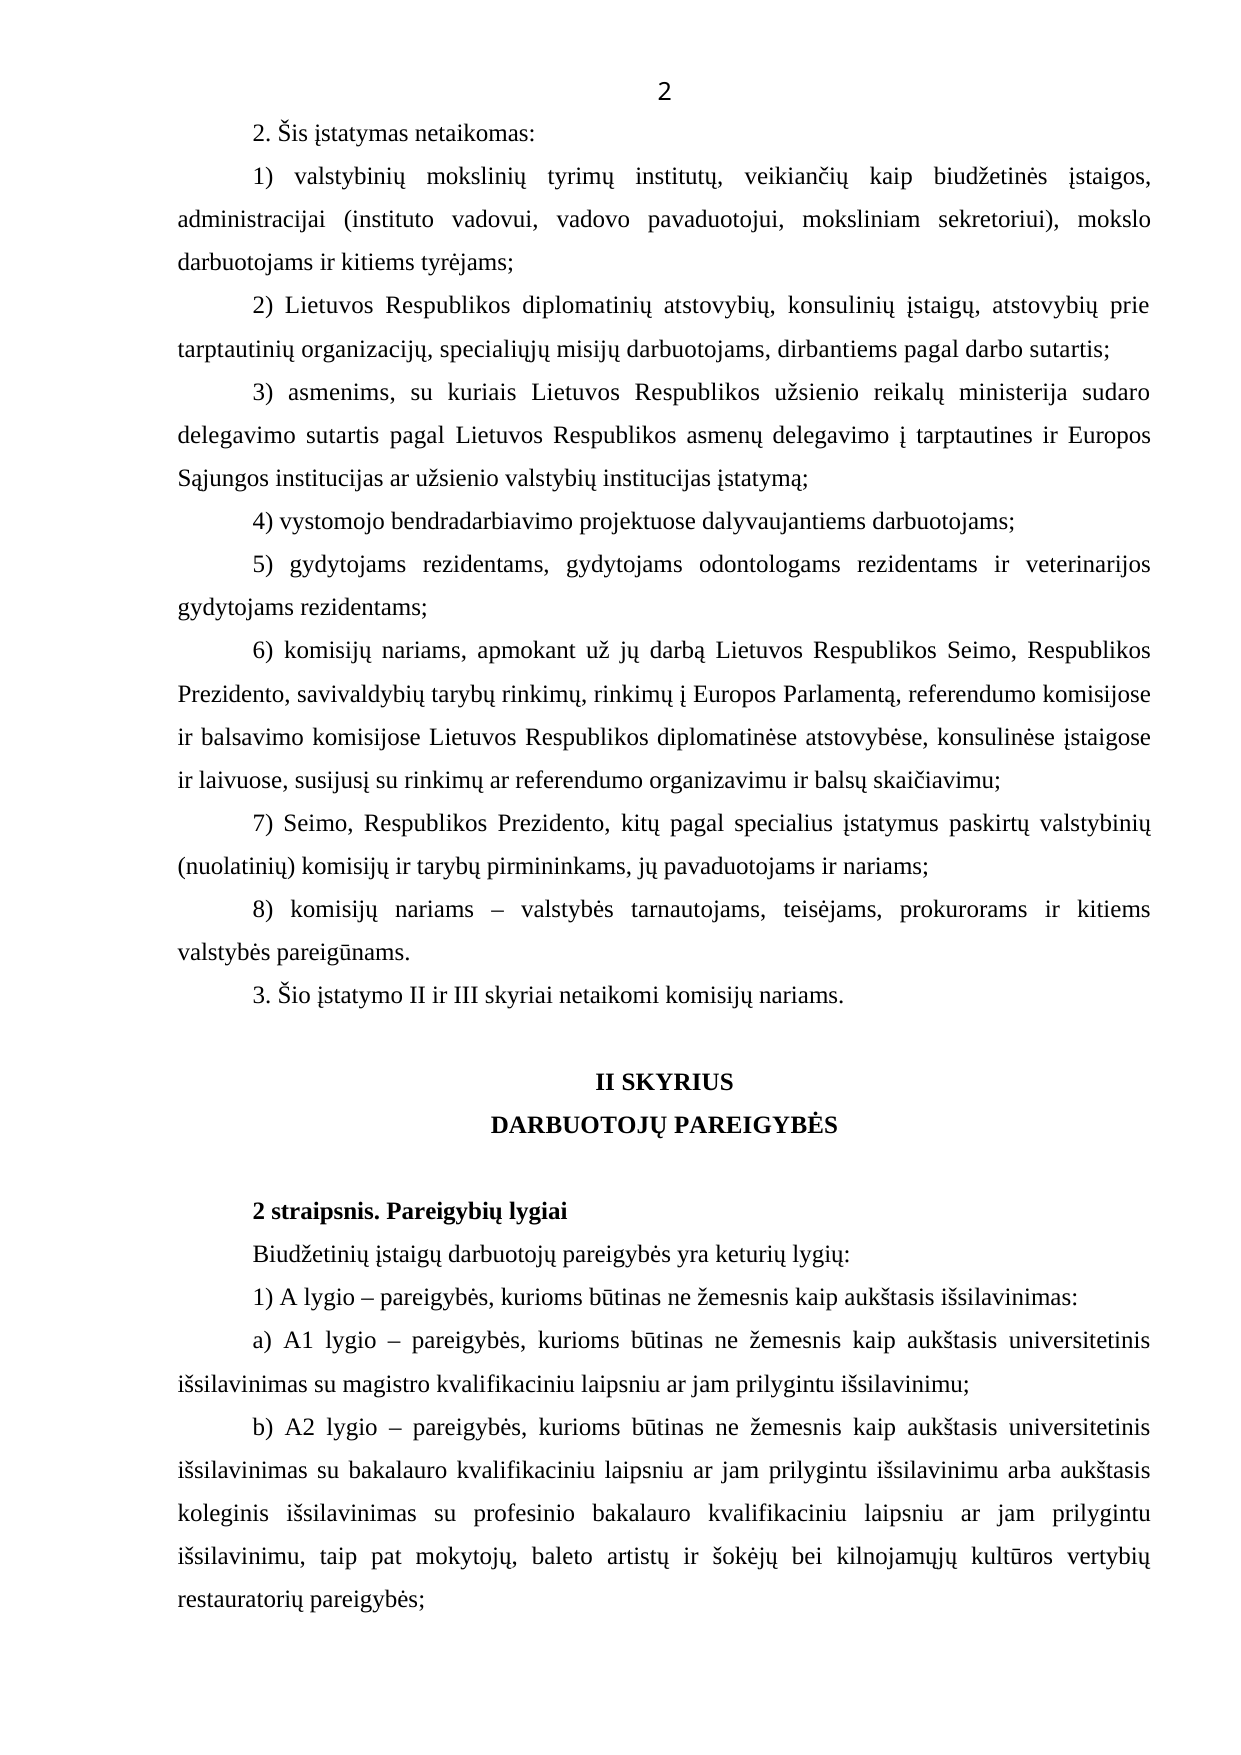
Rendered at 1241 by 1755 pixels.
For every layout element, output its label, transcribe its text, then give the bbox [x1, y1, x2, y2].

text II SKYRIUS [177, 1067, 1152, 1096]
text 6) komisijų nariams, apmokant už jų darbą Lietuvos Respublikos Seimo, Respublikos Prezidento, savivaldybių tarybų rinkimų, rinkimų į Europos Parlamentą, referendumo komisijose ir balsavimo komisijose Lietuvos Respublikos diplomatinėse atstovybėse, konsulinėse įstaigose ir laivuose, susijusį su rinkimų ar referendumo organizavimu ir balsų skaičiavimu; [177, 636, 1152, 794]
text a) A1 lygio – pareigybės, kurioms būtinas ne žemesnis kaip aukštasis universitetinis išsilavinimas su magistro kvalifikaciniu laipsniu ar jam prilygintu išsilavinimu; [177, 1326, 1152, 1397]
text 1) A lygio – pareigybės, kurioms būtinas ne žemesnis kaip aukštasis išsilavinimas: [177, 1282, 1152, 1311]
text 3) asmenims, su kuriais Lietuvos Respublikos užsienio reikalų ministerija sudaro delegavimo sutartis pagal Lietuvos Respublikos asmenų delegavimo į tarptautines ir Europos Sąjungos institucijas ar užsienio valstybių institucijas įstatymą; [177, 377, 1152, 492]
text 4) vystomojo bendradarbiavimo projektuose dalyvaujantiems darbuotojams; [177, 506, 1152, 535]
text 3. Šio įstatymo II ir III skyriai netaikomi komisijų nariams. [177, 981, 1152, 1009]
text 1) valstybinių mokslinių tyrimų institutų, veikiančių kaip biudžetinės įstaigos, administracijai (instituto vadovui, vadovo pavaduotojui, moksliniam sekretoriui), mokslo darbuotojams ir kitiems tyrėjams; [177, 161, 1152, 276]
text 2 straipsnis. Pareigybių lygiai [177, 1196, 1152, 1225]
text 5) gydytojams rezidentams, gydytojams odontologams rezidentams ir veterinarijos gydytojams rezidentams; [177, 549, 1152, 621]
text 7) Seimo, Respublikos Prezidento, kitų pagal specialius įstatymus paskirtų valstybinių (nuolatinių) komisijų ir tarybų pirmininkams, jų pavaduotojams ir nariams; [177, 808, 1152, 880]
text DARBUOTOJŲ PAREIGYBĖS [177, 1110, 1152, 1139]
text 2) Lietuvos Respublikos diplomatinių atstovybių, konsulinių įstaigų, atstovybių prie tarptautinių organizacijų, specialiųjų misijų darbuotojams, dirbantiems pagal darbo sutartis; [177, 291, 1152, 362]
text b) A2 lygio – pareigybės, kurioms būtinas ne žemesnis kaip aukštasis universitetinis išsilavinimas su bakalauro kvalifikaciniu laipsniu ar jam prilygintu išsilavinimu arba aukštasis koleginis išsilavinimas su profesinio bakalauro kvalifikaciniu laipsniu ar jam prilygintu išsilavinimu, taip pat mokytojų, baleto artistų ir šokėjų bei kilnojamųjų kultūros vertybių restauratorių pareigybės; [177, 1412, 1152, 1613]
text 8) komisijų nariams – valstybės tarnautojams, teisėjams, prokurorams ir kitiems valstybės pareigūnams. [177, 894, 1152, 966]
text 2. Šis įstatymas netaikomas: [177, 118, 1152, 147]
text Biudžetinių įstaigų darbuotojų pareigybės yra keturių lygių: [177, 1239, 1152, 1268]
